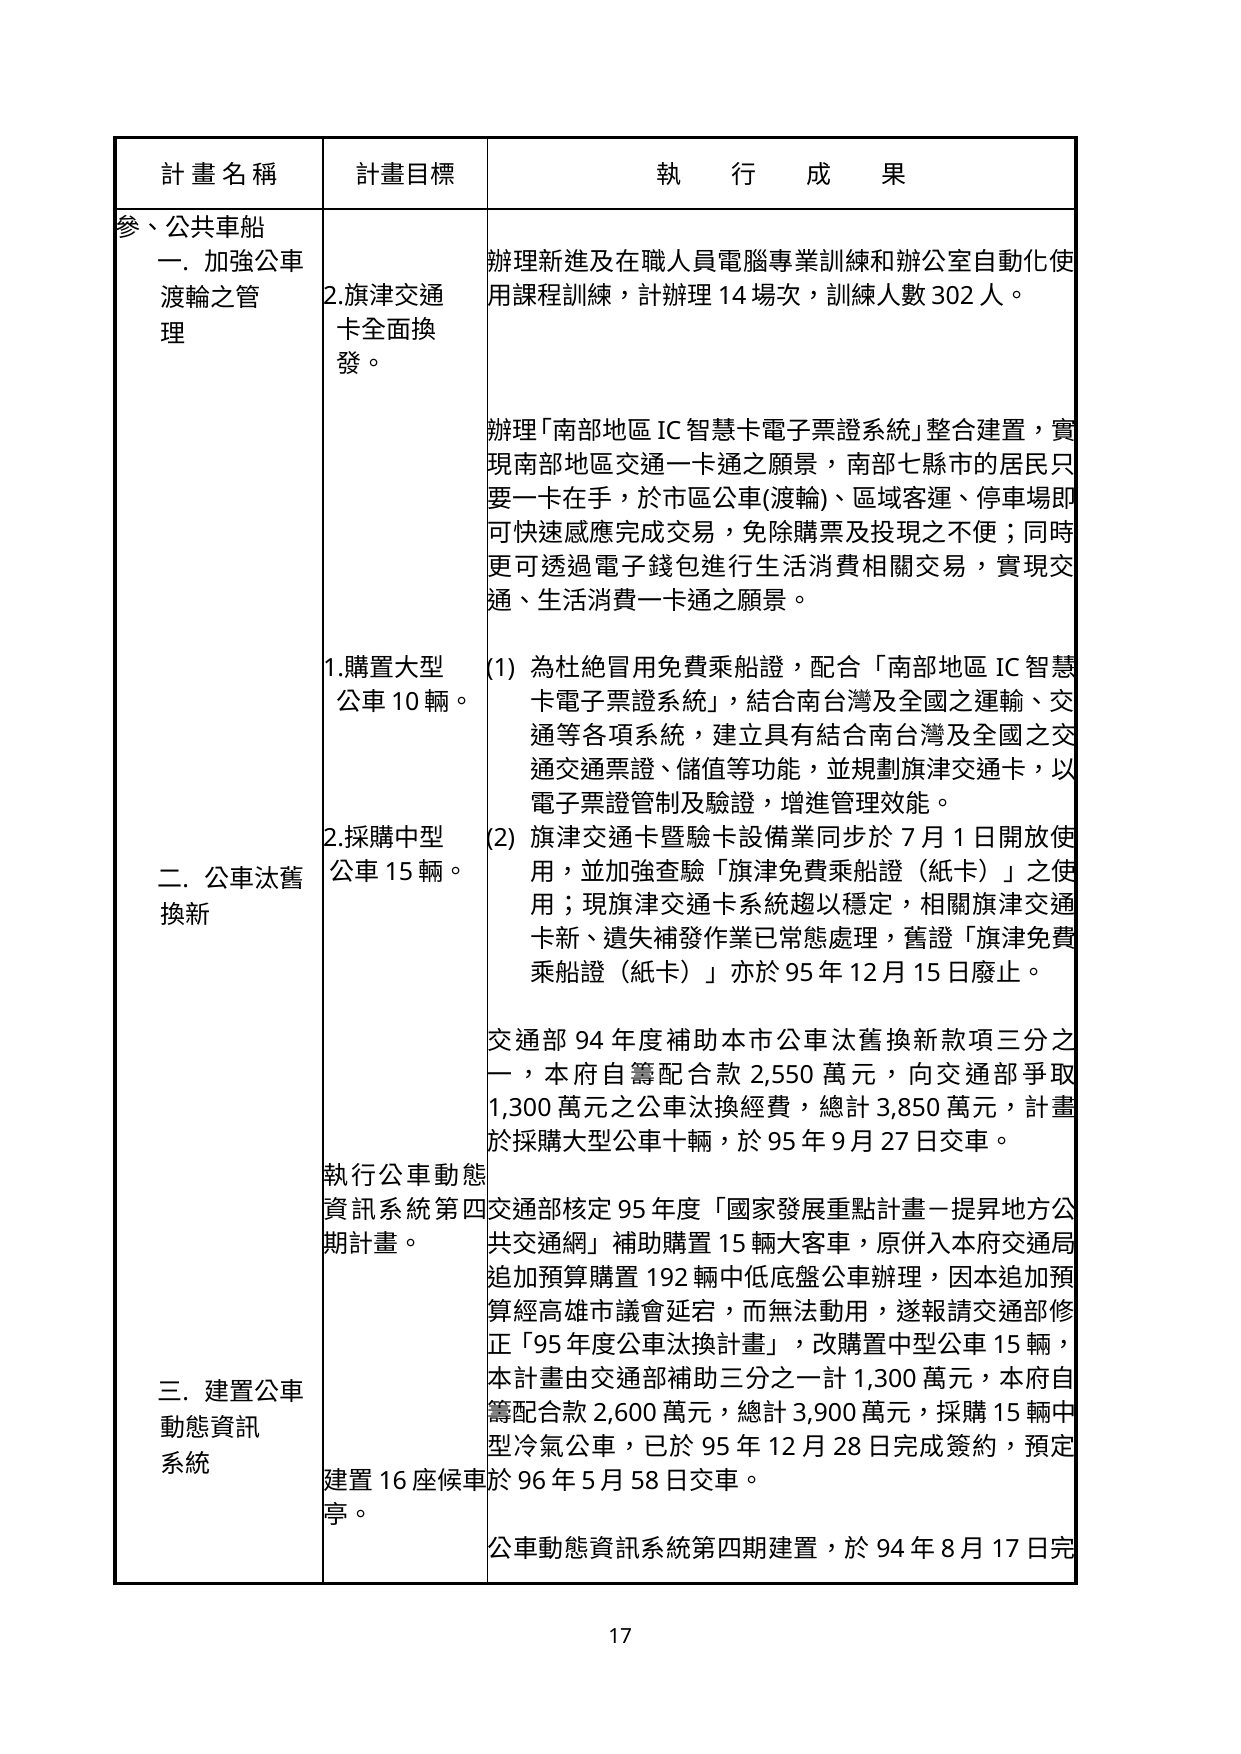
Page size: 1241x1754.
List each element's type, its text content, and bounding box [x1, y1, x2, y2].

table_header 計畫目標 [324, 139, 487, 208]
table_header 計 畫 名 稱 [117, 139, 322, 208]
table_cell 壹、交通規劃與管理 運輸規劃 道安會報工作 停車場管理 興建路外停車場 民營停車場新設與管理 企劃與設施業務 運輸管理 汽車檢、考驗員之檢定 委託代辦汽車檢驗業務 汽車駕駛訓練機構之管理 汽車燃料使用費道路交通安全經費運用計畫 安全教育 車輛行車事故鑑定及覆議 加強督導本市公車渡輪之管理 汽車客(貨)運業之督導與管理 五、交通工程規劃、管制與管理 六、交通裁罰業務 七、電子計算機作業 （一）蒐集、分析及建置運輸資訊 （二）購買資訊設備 八、交通號誌電腦管理中心 貳、公路監理 汽機車檢驗及駕駛人考驗 (一)汽車檢驗 (二)機車檢驗 (三)汽車駕駛人考驗 (四)機車駕駛人考驗 (五)汽車修護技工考驗及乙級汽車修護技士技能檢定 汽機車牌照及駕駛人駕照核發管理 (一)汽車新領牌照 (二)汽車異動換照 (三)汽車車籍資料管理 (四)自用汽車動產擔保登記 (五)機車新領牌照 (六)機車異動換照 (七)機車車籍資料管理 (八)汽車駕駛執照核發、換發、補發、變更登記及職業駕照審驗 (九)機車駕駛執照核發、換發、補發、變更登記 (十)辦理違反強制汽車責任保險事件裁罰 汽車運輸業督導管理及交通安全 (一)汽車運輸業督導管理 (二)交通安全稽查 代徵汽車燃料使用費 (一)開徵 (二)受理查費作業 (三)整理及登記資料 (四)辦理各項報表 (五)受理退費申請 (六)欠費催繳 公路監理業務電腦化 (一)第二代汽機車及駕駛人資料電腦化作業 (二)推動辦公室自動化作業 (三)作業人員及專技人員訓練 參、公共車船 加強公車 渡輪之管 理 公車汰舊 換新 建置公車 動態資訊 系統 大眾運輸 改善計畫 設施工程 加強場站 用地規劃 肆、停車場作業基金 固定資產建 設改良擴充 路邊停車電腦立即開單系統建置案擴充案 增加路邊汽、機車格位 增加停車場作業基金收入 排除阻礙道路車輛 [117, 210, 322, 1582]
table_header 執 行 成 果 [488, 139, 1074, 208]
table_cell (一)高鐵左營站周邊交通改善 1.本案經委託專業交通顧問公司辦理「高鐵左營車站聯外道路系統改善計畫」，並自95年5月起多次邀集相關單位召開工作會議研商高鐵左營站周邊交通改善事宜。 2.已完成相關交通改善規劃作業，相關內容並於96年1月4日向 市長簡報，現正依 市長指示由吳副秘書長召集相關單位成立高鐵通車交通因應小組，以處理高鐵營運後可能衍生的交通問題。 (二)捷運R16車站前ㄇ型道路 為改善捷運R16車站出入口無法直接轉乘公車及站前道路汽機車混流行車動線不佳等交通問題，歷經本府多次開會及會勘協調，取得工程範圍所需用地，由高鐵局提供工程經費支應，並請鐵工局負責施作，本案於12月1日完工通車使用。 (三)旗津假日交通疏導計畫 1.針對旗津假日交通壅塞問題擬定以下改善措施： (1)禁止遊覽車進入廟前街，另改道於停車場內迴轉，並改善停車場出口線形。 (2)停車場改為出口收費方式，而小型車停車場改為計時收費，以提高週轉使用率。 (4)配合觀光船行駛，闢駛陽光大道接駁公車，以鼓勵民眾搭乘。 (5)初期協調警察局支援人力加強停車場入口疏導及週邊違停車輛、違規攤販取締告發，8月中旬後由停車場業者僱請義交協助交通疏導。 2.相關措施自95年7月1日起實施，據7、8月實際現場觀察，交通壅塞紊亂情形已有顯著改善。 道安會報每月召會乙次，配合中央交通政策業務推動，協調及管考各相關局處推動道路交通安全執法、工務、教育、宣導等工作，並審議本市交通改善、交通運輸計畫及重大工程交通維持計畫，95年度計審議提案26案，報告案12案。 為落實本市道路施工處所交通流暢與安全維護，提昇交通維持計畫審議及執行品質，本市道安會報綜合管考小組，針對本市交通運輸計畫、重大工程交通維持計畫等先行審查，95年度計審議提案33件。 執行第24期台灣易肇事路段改善計畫，參考交通部93年全年A1類事故資料篩選清單所列本市轄內相關地點，並經警察局交通警察大隊綜結94年1月至95年10月止，所篩選出A1、A2及A3事故中肇事較頻繁地點計7處，邀請本府各相關機關現地會勘並研提改善措施進行改善，改善工程已陸續執行完畢。 宣導路權觀念、配合交通部專案宣導計畫（如雪山隧道行車安全、道路交通管理處罰條例新修正規定），轉發相關法令、規章及政策等宣導品予各機關與公、工會等團體，持續加強宣導。 增闢12處路外平面停車場（中油成功廠區、金馬新村、河川街、新田路、三德西街、允文街、前金機車收費停車場武廟停車場整修工程、金獅湖停車場景觀美化工程、重仁路臨時平面停車場改建工程、民生圓環停車場（西北、東北、東南、西南）、德中路公有停車場），共計釋出914個小客車停車格位、501個機車停車格位及36格大客車格位，可有效紓解地區停車需求。 積極開發利用本市閒置土地闢建停車場，計有本府財政局、都發局、教育局、台灣鐵路管理局及鼓山國小…等單位合作闢建停車場，協助紓解地區停車需求，同時促進土地資源利用，提高土地經濟價值。 辦理本市都市計畫停車場用地徵收 三民灣停21停車場用地徵收 案，於95年6月26日召開用地取得協議會，並於95年8月13日完成用地取得作業。 楠梓停15停車場用地徵收案，於95年6月14日公告工程範圍，95年8月15日召開用地取得協調會，95年9月19日辦理土地改良物查估工作，95年10月27日辦理地上改良物查估確認及簽訂協議價購契約書會議，95年11月22日完成土地價款及土地改良物補償費發放工作。 配合本府舉行重大活動規劃停車空間。 本年度共審查通過25件民營停車場新設申請及36件變更申請。截至95年12月止，已辦理登記之業者有196家，總計停車格位：大型車3,111格，小型車17,348格，機車2,939格。 本年度違規處罰共22場，其中已繳納15場，金額為新台幣57,000元，尚有7場未繳納，金額為新台幣75,000元。 依「高雄市獎勵投資興建停車場自治條例」規定，全額補助供15輛以上小型車停放之民營停車場經營者，於經營期間按座落之土地及所屬之建物範圍，應分攤之地價稅。95年度共有10家申請補助案核准，補助金額為6,957,576元。 濃厚家企業股份有限公司向台灣銀行承租本市民族路與八德路西南側空地經營收費停車場，經本府審查通過後於95年10月4日核發高市路外停字第0516號停車場登記證。 95年10月12日據民眾舉報並檢附宣傳單，該公司預定於95年10月16日起每週一、三、六在該停車場經營觀光夜市，本府於95年10月13日函請該公司說明，該公司於95年10月20日回覆未違反停車場設置計畫經營停車場。 95年10月25日該公司於停車場內違規經營夜市，本府於95年10月26日函請該公司限期改善，惟該公司復於95年10月28日違規經營夜市，本府於95年10月30日依停車場法第35條規定處以最高罰鍰3萬元整並限期改善，該公司仍不聽勸告，續於95年11月1日違規經營夜市，因情節重大，本府於95年11月2廢止其停車場登記證。 為徹底執行公權力，杜絕業者不法行為，本府由相關局處於95年11月4日至該停車場執行「八德觀光夜市聯合稽查計畫」勤務。本次勤務將業者未經許可於場內非法設置之貨櫃屋、發電機、收費亭、水管、流動廁所等設施淨空，並勸導攤販勿違規進場營業，任務圓滿完成。 作為規劃本市公共停車場之區位選擇、評估量體開發規模、研擬路外或路邊汽車停車場停車管理策略之參考與依據。 篩選本市32處停車困難地點，研提具體改善建議。 本要點於95年11月28日第1127次市政會議審議通過， 95年12月8日發布實施。本市可供開放緊急停車處所包括本府所屬機關、各級學校及本市寺廟廣場等，共計163處所（約有8,283個停車格位），未來颱風豪雨期間，民眾可就近至緊急停車處所暫時停放車輛。 汽車檢考驗員檢定，高雄考區計有226人次報名，經學術科檢定後，計有汽車檢驗員5名，汽車考驗員17名檢定合格（高雄考區）。 目前本市計有28家代辦小型車定期檢驗廠商。 95年度評選出4家績優汽車駕駛訓練機構，併優良職業汽車駕駛人辦理表揚大會。 本市95年度汽車燃料使用費道路交通安全項目獲交通部依實際收入分配約2‧65億元。 本府相關單位共提報41項經費運用計劃，經交通部核定後撥款，專款專用。 共計54名職業駕駛人當選，並於95年11月15日舉行表揚典禮。 制訂定「高雄市車輛行車事故鑑定及覆議收費自治條例」，自93年8月18日開始收費後，由於受理案件減少，始有充裕的作業時間分析案情，委員能詳盡審閱案件，以作更合理公平研判。 本市車輛行車事故鑑定委員會，95年共處理車輛行車事故鑑定案件810件(含撤銷、不鑑定案9件)，其中民眾申請鑑定案件513件、司(軍)法機關囑託鑑定297件，另收到司法機關判決書副本12件，獲採信者11件。 本市車輛行車事故覆議鑑定委員會，95年共處理覆議案件154件。其中民眾申請鑑定案件76件、司﹙軍﹚法機關囑託鑑定78件。 督導公車處賡續推動「高雄市公車動態資訊系統建置計畫」，提供公車即，確保服務品質及搭乘便利性。 督導公車處運能提昇，提高服務水準及委託高雄客運公司代駛機場幹線、91、3、16、37及81路公車，降低人事成本，增加運能與調派之彈性，並加密公車班次。 督導公車處購置10輛公車，進行汰舊換新。 督導公車路網及站位規劃合理化 完成捷運接駁公車規劃，並釋出2條接駁公車路線。 配合高鐵通車，提供接駁服務。 賡續督導改善公車候車設施 新增33座候車亭，提供民眾候車空間。 改善中華、民權、四維及青年路段候車環境。 督導輪船公司加強公共渡輪及觀光船航安與服務品質 新闢「真愛碼頭－旗津漁港」觀光船航線。 新闢「真愛碼頭－新光碼頭」交通船航線。 愛之船遊河航線延駛至「真愛碼頭」並溯航至「美術館站」。 年度加強轄管客船及載客小船（含遊艇、渡輪、愛之船）之航安設施與違規航行等隨機抽查計21船次。 辦理前項船舶靠泊碼頭及乘客安全措施（含救生圈、救生繩索及安全網）抽檢計11站，均符合規定。 95年度轄區水域災害件數為0，較上年度發生災害件數減少1件。 辦理偏遠營運路線補貼，95年爭取中央對本府補貼款計新台幣950萬元。 督導監理處依照公路法、汽車運輸業管理規則及其他相關法令辦理登記與管理工作。 標誌： 為確實有效管制道路行車秩序，促進交通安全，95年度於全市重要路段增設（汰換）管制、警告標誌739面；另為有效改善巷弄間行車安全視距死角，維護交通安全，於狹窄巷道、彎路及其他視線不良處，增設反射鏡588面以輔助行車視線。 標線： 為有效規範駕駛人遵循行駛車道，保持重要幹道、路口清晰之標線，95年度共計完成熱拌反光標線119,000平方公尺、普通標線160,800平方公尺。 為改善易肇事地點交通安全，提昇易肇事地點交通安全，加強交通事故防制工作，確保行車安全，95年度已完成復橫一路、忠孝一口等253處路口引導設施。 95年度列管案件計有92萬9,744件；裁罰結案88萬6,266件；裁罰收入13億7,253萬4,860元。 依據「違反道路交通管理事件統一裁罰標準及處理細則」等相關法令辦理，民眾繳納違規罰鍰除到案繳納外，可利用郵局、高雄銀行、超商、網路、通信及透過「電話語音金融卡、信用卡轉帳」等管道繳納交通違規罰鍰。 開辦委託超商代收「違反道路交通管理事件裁決書」罰鍰，民眾於裁決書繳款期限內可至超商繳納及萊爾富超商即時連線銷案。 開辦委託汽車代檢廠於辦理車輛檢驗時，代收道路交通違規罰鍰，目前已有桂林加油站、國慶實業、上正汽車及民族加油站等16家廠商簽約辦理。 以本年度預算額度內可支應之費用完成16萬4千餘件案件裁決。 95年度召開會議12次，共計審議討論案件200件，獲得建議免罰案件計有36件。 95年度，完成移送強制執行案件約1萬1千餘件，移送金額7,796萬餘元。 初驗暨經三次改正不合格，已於95年12月18日函文解約。 本專案為交通部補助款，採取統包方式將前台、後台及發卡、加值作業合併為一完整之系統整合建置專案，由金融機構發卡及加值/消費通路建置，承商提報全案於94年12月7日竣工，完成南部地區12家運輸業者約1900部(含備機)驗票機、395條路線及南部七縣市約320處消費與加值(含150多家萊爾富)建置。本案已由各運輸業者完成前台設備點驗作業，預定於公正第三者完成驗票機及TM卡交二版檢核程序及檢核結果後，依契約規範展開驗收作業。截至95年12月底止TM卡總發卡量為111,641張：多功能卡49,401張、旗津交通卡45,780張、一般儲值卡(含紀念卡)8,596張、學生卡7,864張。現階段除了濱海客運、中南客運因公司內部問題未配合全面上線外，其餘9家運輸業者95年12月份電子票證總營運為320,774人次、1,732,574元。 增加紅黃線的統計功能，如各行政里之統計功能、任意圖形區塊內之統計功能、以號誌化路口為基礎查詢之統計功能。 更新及增加設施圖元圖例，如行人倒數計時器、行車倒數計時器、號誌路燈共桿、路口標誌、發光型標誌等標誌牌面之圖元設計。 更新及增加各種設施之屬性建檔及繪圖編輯，如依據文號、設置(異動)日期。 本系統網站美工：本系統主題圖層資料、網站首頁及相關功能選單需配合交通局需求修正，並加強美化網頁及擴充所需修正的網頁。 完成交通局資訊設備汰換新購：個人電腦10部、筆記型電腦4部、整合軟體10式、工具軟體1式及彩色雷射印表機1台。 新購入侵防護系統1部及資安網管軟體1式，以達強化資訊系統整體防衛能力， 新增路由交換器1部並變更網路架構，降低安全管理成本、維持網路使用品質。 依交通局現行Web網站資料、架構及功能為主，進行網頁改版，以使交通局全網站內容均需符合「無障礙網頁開發規範」A+等級相關規定。 規劃設計交通局網站，將首頁作整體美術設計，規劃設計4種不同風格之首頁版型（含春節1種、中秋節1種及一般2種），並由後台切換控制。 規劃設計交通局電子報版型及美編設計並符合「無障礙網頁開發規範」A+等級相關規定。 局內系統增加年度統計圖表：自拍速必通及局長信箱年度統計直條圖、自拍速必通案件類別年度統計圓形圖。 建立人事公告資料庫（Table），並含舊資料轉入等處理及前端網頁程式修改以符合實際作業之需求。 為確實有效改善本市行車、行人頻繁路口交通安全，提昇道路服務品質，增進行車順暢，保障行人穿越路口交通安全，95年度共計完成320處路口交通號誌設施更新改善。 本市建置交通管理中心，除含傳統管理交通號誌系統功能外，將再擴充停車、公車大眾運輸、即時路況資訊等功能，並與警察局、消防局、工務局等單位連線，進行資訊交換、加值，進而整合先進旅行者資訊、停車引導、大眾運輸管理、警勤派遣等先進管理資訊，逹到交通資訊管理與協調指揮之功能，提昇交通管理系統之價值，以滿足未來交通需求。 本計畫於95年2月6日開工，並於95年2月6日開工，至95年底工程進度已達98.46%，並已完成交通管理中心建置及所有路側設備安裝作業，待台電供電後將進行系統整合測試，預計96年3月完工驗收。 計檢驗37,202輛。 計檢驗452,777輛。 計檢驗11,320輛。 計檢驗10,317輛。 計檢驗53,783輛。 計檢驗45,018輛。 計檢驗163輛。 受理汽車筆試(含電腦口試)22,396人次，路考21,957人次。 計17,757人。 受理筆試(含電腦口試)28,854人次，路考32,748人次。 計7人。 計28,539件。 計202,430件。 計132,919件。 計432,249件。 計44,951件。 計52,584件。 計165,830件。 計221,527件。 計1,160,260件。 計18,643件。 計88,719件。 計1,156件。 計12,124件。 計71,238件。 計8,846件。 計26,623件。 計85,857件。 計73,245件。 計舉發12,852件，繳納結案10,534件，結案率為82%，罰鍰金額計4,170萬6,683元。 計4,597件。 (1)汽車運輸業登記概況：(計4,078家，車輛數20,036輛，另拖車12,194輛) ◎計程車客運業(含兼營計程車客運服務業)：391家，4,245輛。 ◎計程車客運服務業：12家 ◎個人經營計程車客運業：2,641家，1,818輛。 ◎計程車運輸合作社：6家，985輛。 ◎甲、乙小客車租賃業(含兼營小貨車租賃業)：105家，2,616輛。 ◎小貨車出租業：5家，65輛。 ◎個人經營小貨車貨運業：11家，6輛。 ◎汽車貨運業(含兼營汽車貨櫃貨運業）：667家，汽車6,798輛，拖車7,353輛。 ◎汽車貨運業兼汽車貨櫃貨運業兼乙種小客車租賃業：1家，汽車310輛，拖車870輛。 ◎汽車貨櫃貨運業：141家，汽車1,529輛，拖車3,971輛。 ◎遊覽車客運業（含專辦交通車）：95家，951輛。 ◎市區汽車客運業：1家，438輛。 ◎公路汽車客運業兼營市區公共汽車客運業：1家，57輛。 ◎公路汽車客運業：1家，218輛。 (2)汽車運輸業各項申請案件辦理情形：受理籌設、立案、變更登記、停業、增購新車、營業車過戶、繳銷、替補、營業車輛動保等案件共20,215件。 (3)全年計核發汽車臨時通行證27,604件。 (1)賡續加強計程車管理，主動清查個人計程車行車主逾齡32件、逾審註銷35件、安程專案違規2件及計程車運輸合作社社員逾齡9件、逾審註銷1件等不符繼續營業情事者，共計79件，依規定程序廢止其汽車運輸業營業執照及註銷營業車輛牌照，落實管理。 (2)依據「計程車運輸合作社社員遞補作業要點」，完成缺額遞補入社之新社員計有113人。 (3)95年7月26日、8月9日、8月17日辦理計程車客運業者專案講習，共計召訓業者113家，未到訓4家，未到訓者已依公路法第77條予以掣單舉發。 本市列管砂石、傾卸框式車輛，計2,891輛，其中登記為砂石專用車635輛（自用拖車9輛、自用大貨車21輛、營業拖車536輛、營業大貨車69輛）。 為健全遊覽車客運業營運管理，落實行車 安全維護，自95年4月1日起，會同勞工局對本市轄管95家遊覽客運業者執行安全查核作業，查核結果計7家不合格，不合格業者，本市監理處掣單舉發或廢止汽車運輸業執照。 為落實汽車運輸業停車場之管理，於95年6月30日至95年7月27日止，對本市監理處核准設立之26處停車場進行實地查核，其中合格者計24處，不合格者計2處，不合格者，有1處已依規定限期改善完成，另1處則未依規定改善，監理處已撤銷其停車場設置許可，並發函通知運輸業者另覓合法之停車處所。 (1)95年8月21日至95年9月10日止，分20梯次辦理營業大貨車駕駛人專案講習，應到訓971人，實際到訓943人，未到訓28人。95年10月15日再次辦理補訓，並對未依規定提報講習之貨運業者，予以掣單舉發。 (2)為維護駕駛人健康，本次講習特別與小港醫院配合，免費至講習會場對駕駛人實施口腔、血糖、腎功能等健康檢查。 95年度本市監警聯合暨路邊交通安全稽查小組共攔檢車輛19,530輛，取締違規件數861件： (1)舉發違反汽車運輸業管理事件281件： ◎遊覽車違規營業119件。 ◎營業小客車違規營業162件。 (2)舉發違反道路交通管理事件580件。 ◎車輛部分272件。 ◎駕駛人部分308件。 (1)加強特殊車種（遊覽車、校車、幼童專用車、市區公車、公路客運大客車等）之路邊攔檢，95年度路邊稽查並告發違規車輛： ◎遊覽車：攔檢1,415輛，告發142件。 ◎公路客運大客車：攔檢393輛，告發11件。 ◎校車（含幼童專用車）：攔檢427輛，告發52件。 ◎市區公車：攔檢238輛，告發0件。 (2)加強危險品運送車實施安全檢查，促使業者對安全之重視及駕駛人對危險品運送之認識與應變，以確保行車安全。95年度路邊稽查共攔檢871輛，告發11件。 (3)加強計程車管理，確保乘客人身及財產安全。95年度路邊稽查計程車共攔檢2,292輛，告發250件。 (1)由本府監警聯合稽查小組，負責砂石（大貨）車路邊稽查超載、無照駕駛及其他違反道路交通管理處罰條例等違規事項，環保局並於92年11月起參與此項環保違規取締。 (2)針對砂石（大貨）車經常違規肇事及往返頻繁之路段或正在施工中之工地，不定時前往稽查取締。 (3)95年度路邊稽查取締砂石（大貨）車，計攔檢3,661輛，告發182件。 加強取締違規營業車輛，95年度計攔檢1,415輛，其中舉發下層加裝座椅1件、未帶派車單53件、其他75件。 專人專案辦理計程車乘客申訴電話案，申訴人姓名、住址等確實保密，共受理22件。 (1)95年度計入案2,776件，到案接受裁罰者586件，裁罰金額為5,597,806元。 (2)95年移送1,647件違反汽車運輸業管理事件罰鍰未繳案件強制執行。 (3)95年因不服違反汽車運輸業管理事件之處分，提起訴願者計1,991件。 開徵數額： 自用車： 應徵車輛374,922輛。 應徵金額2,102,959,239元。 實徵車輛355,882輛。 實徵金額2,006,030,916元。 徵收率達95.4%。 營業車： ◎春季燃料使用費： 應徵車輛10,579輛。 應徵金額80,417,235元。 實徵車輛10,306輛。 實徵金額78,825,033元。 ◎夏季燃料使用費 應徵車輛10,916輛。 應徵金額81,708,671元。 實徵車輛10,450輛。 實徵金額78,866,546元。 ◎秋季燃料使用費 應徵車輛10,974輛。 應徵金額81,241,948元。 實徵車輛9,716輛。 實徵金額 71,865,964元。 ◎冬季燃料使用費 應徵車輛11,265輛。 應徵金額82,113,307元。 實徵車輛3,393輛。 實徵金額20,866,352元。 95年實徵金額： 汽車部分： 2,256,454,811元。 機車部分： 276,728,031元。 總計2,533,182,842元。 配合受理車輛申辦各項登記作業，設立汽車燃料使用費查詢簽證窗口4個： 新車領照開單、查費、簽證。 補換行車執照查費簽證。 車輛過戶移轉、報廢（停）、復駛、繳（註）銷等各項異動登記查費、簽證。 車輛舊欠或異動逾繳等燃料費單補（開）發。 汽車燃料使用費電腦資料檔，如有變更、異動或錯誤，隨即通報釐正，以提昇資料正確性，並將退費、抵（沖）繳、免費、短徵等資料全部納入稅費檔內，建立其完整性。 依規定按日、季統計編報燃料費開徵及徵收情形。 退費申請案受理計：14,533件，15,301,456元。 繳、註銷、報廢溢繳及重複繳納汽燃費，主動核退計：3,159件，4,393,733元。 合計退費17,692件，金額19,695,189元。 (1)自用車： 計39,647輛，應徵金額202,822,429元。實收15,440輛，金額84,974,846元，催繳率42%。 (2)營業車： 94年冬、95年春、夏、秋季合計5,403輛，應徵金額60,570,681元。實收4,089輛，金額42,816,516元，催繳率71%。 違反公路法第75條經催繳逾期繳納汽車燃料使用費，經通知限期繳納仍不繳納者，逕予處分，寄發處分書12,485份。 (1)違反公路法第75條經催繳逾期仍未繳納逕予處分，經處分仍不繳納者移送強制執行作業案件95年計89,167件，應執行本費為157,158,362元，應執行罰鍰為84,598,550元。 (2)結案計22,438件，實收金額為89,204,834元，結案率37%。 95年外包寄發催換行照明信片及換照通知單計364,375件。 辦理代檢廠驗車後換發行照及代收違規罰鍰電腦化作業。 辦理國產及進口汽車新領牌照連線查核車測中心及環保署資料電腦化作業。 辦理汽機車臨時牌照電腦化作業。 辦理駕駛人影像電腦化作業。 辦理大型重型機車檢驗線電腦化作業。 辦理車籍、駕籍免填書表電腦化作業。 辦理定檢、換照等各項服務性通知單委外作業。 辦理汽燃費開徵及繳納再次通知書委外作業。 配合交通部辦理公路監理e網通計畫。 辦理技工執照電腦化作業。 更新選號系統，提供查詢機，方便民眾選號。 本市監理處網站於95年度擴大為民服務範圍，提供營業大客車專區、計程車專區及牌照選號查詢、網路預約登記服務。 約登記服務。 辦理新進及在職人員電腦專業訓練和辦公室自動化使用課程訓練，計辦理14場次，訓練人數302人。 辦理「南部地區IC智慧卡電子票證系統」整合建置，實現南部地區交通一卡通之願景，南部七縣市的居民只要一卡在手，於市區公車(渡輪)、區域客運、停車場即可快速感應完成交易，免除購票及投現之不便；同時更可透過電子錢包進行生活消費相關交易，實現交通、生活消費一卡通之願景。 為杜絶冒用免費乘船證，配合「南部地區IC智慧卡電子票證系統」，結合南台灣及全國之運輸、交通等各項系統，建立具有結合南台灣及全國之交通交通票證、儲值等功能，並規劃旗津交通卡，以電子票證管制及驗證，增進管理效能。 旗津交通卡暨驗卡設備業同步於7月1日開放使用，並加強查驗「旗津免費乘船證（紙卡）」之使用；現旗津交通卡系統趨以穩定，相關旗津交通卡新、遺失補發作業已常態處理，舊證「旗津免費乘船證（紙卡）」亦於95年12月15日廢止。 交通部94年度補助本市公車汰舊換新款項三分之一，本府自籌配合款2,550萬元，向交通部爭取1,300萬元之公車汰換經費，總計3,850萬元，計畫於採購大型公車十輛，於95年9月27日交車。 交通部核定95年度「國家發展重點計畫－提昇地方公共交通網」補助購置15輛大客車，原併入本府交通局追加預算購置192輛中低底盤公車辦理，因本追加預算經高雄市議會延宕，而無法動用，遂報請交通部修正「95年度公車汰換計畫」，改購置中型公車15輛，本計畫由交通部補助三分之一計1,300萬元，本府自籌配合款2,600萬元，總計3,900萬元，採購15輛中型冷氣公車，已於95年12月28日完成簽約，預定於96年5月58日交車。 公車動態資訊系統第四期建置，於94年8月17日完成簽約動工，於95年2月完成驗收，建置LED智慧型站牌100座、公車到站LED顯示系統並加裝語音播報功能125輛，使乘客可隨時掌握公車的位置與停車之站名。95年度公車動態資訊系統已於12月5日完成簽約動工，將建置動態資訊系統備電設備及共同平台（整合高雄縣APTS系統及民營公車）、完成LED智慧型站牌20座及建立異質車機站牌測試平台。 1.95年度爭取交通部預算100萬元及市府配合款200萬元，設置16座候車亭已於95年9月25日開工，並於96年1月8日竣工，預定於96年2月完成驗收。 2.95年度候車亭新建工程追加17座候車亭，已於11月6日開工，目前已完成9座。 1.93年10月-94年11月委外辦理建軍站變更都市計劃書圖。 2.94年12月-95年11月重新檢討本市大眾運輸政策及配套措施，再循相關程序辦理。 3.俟完成建軍站變更事宜，餘6處經檢討評估再行專案簽報。 汰換10號公園、民權立体、小港1號及11號公園地下停車場中正文化中心地下停車場監視系統。 質化效益： 因所有免責車輛（含未來可能擴充之身障者專用停車牌）資料均儲存於PDA記憶卡內，故可於掣單同時驗証該車是否為免責車輛，避免遭不法人士偽造使用。 提供民眾於停車次曰即能上網查詢未繳費資料(以往星期六、曰停車資料須在星期二以後才能查詢)。 因補費單上之停車費率是由PDA系統提供，故能迅速配合因政策等導致費率之各種改變，不受人工掣單之紙張費率已預印無法修正之穹境。 因免除紙張掣單前之整理及掣單後之抄錄作業，總掣單時間增長，提升掣單及巡場績效。 當班掣單資料可重新列印供民眾持至超商代繳，免去須至本局服務台繳費之不便。 因掣單資料儲存在PDA記憶卡內，故巡場時如不見補費單時,可籍由PDA查詢得知是否仍在停車時間內，避免重複開單。 PDA系統自動提供（或下拉式選單供選擇）掣單所須填寫之大部份資料，減少因人為記憶或輸寫所產生之錯誤，提升掣單正確率。 量化效益： 經比較實施後與去年同時期（8-12月）效益如下： 開單張數：增加123，386張；成長率為：3.7%。 開單金額：增加9,073,167元；成長率為：6.8%。 查獲偽造公務停車證：5件。 95年度新增規劃路邊汽車格位837格、機車格位1609格，以整頓停車秩序，達成停車有序之目標。 95年路邊開單金額329,582,061元，較94年路邊開單金額300,828,778元，約增加10%。 95年計拖吊違規汽車105，743輛，機車61，039輛，大型車21輛，加鎖12輛。 [488, 210, 1074, 1582]
table_cell 完成高鐵左營站及旗津地區假日周邊交通改善計畫及執行。 定期召開道路交通安全督導會報，辦理影響市區交通之大型建設交通維持計畫審議及督導，並加強道路交通安全教育與政策宣導等事項，以提昇道路安全。 解決停車問 題。 公私有土地設置臨時路外公共停車場之登記。 停車場違規稽查。 補助停場用地地價稅及房屋稅。 八德觀光夜市執行成果。 辦理本市停車供需調查。 訂定高雄市 颱風或豪雨期間開放緊急停車實施要點。 儲備汽車檢考驗專業人員。 輔導合格保養廠或加油站申請汽車代檢。 輔導及管理本市公私立汽車駕駛訓練機構。 規劃汽燃費專款專用預算及使用情形。 辦理本市優良職業汽車駕駛人選拔暨表揚。 提昇車輛肇事鑑定及覆議功能。 提昇本市公車及公共渡輪之服務功能。 輔導管理汽車運輸業並督導本市監理處辦理各項汽車運輸之登記與管理。 道路交通號誌、標誌、標線之維護管理。 重要路口交通設施改善。 1.加強道路交通管理，維護交通秩序，確保交通安全。 2.簡化繳納罰鍰便民措施，便利民眾繳款效，提高違規案件結案率。 3.加速交通違規案件裁決。 4.加強「高雄市道路交通違規案件審議委員會」之運作及功能。 5. 積極辦理交通違規案件移送行政強制執行作業。 1.「高雄市無線網路共用平台」建置工程。 2.「南部地區IC智慧卡電子票證系統整合建置」。 交通設施查詢網站圖層擴充。 資訊設備汰換新購。 資訊安全整合建置。 網頁建置更新。 道路交通號誌維護管理。 交通管理中心。 1.申請牌照檢驗。 2.定期檢驗。 3.臨時檢驗。 4.代檢外區。 1.申請牌照檢驗。 2.臨時檢驗。 3.大型重型機車定期檢驗。 1.各類汽車駕駛人考驗。 2.核發汽車學習駕駛證。 輕、重型機車駕駛人考驗。 技工執照考驗。 汽車新領牌照審核登記管理。 1.汽車異動及各項登記。 2.汽車行車執照換發。 汽車車籍資料之登記及管理。 自用汽車抵押權設定附條件買賣登記。 機車新領牌照之審核登記管理。 1.機車異動及各項登記。 2.機車行車執照換發。 機車車籍資料登記及管理。 1.新考領駕照核發。 2.換、補駕照之核發。 3.軍照換發一般駕照。 4.國際駕照、外國駕照換領。 5.駕照變更登記審核。 6.職業駕照定期審驗。 1.新考領駕照核發。 2.補、換駕照之核發。 3.駕照變更登記審核。 1.強制汽車責任保險裁罰。 2.移送強制執行。 1.汽車運輸業各項申請核准及管理。 2.計程車管理。 3.砂石（大貨）車管理。 4.遊覽車客運業管理。 5.停車場管理情形。 6.營業大貨車駕駛人專案講習。 1.監警聯合暨路邊交通安全稽查計畫。 2.執行院頒「維護公共安全方案」情形。 3.執行院頒「維護公共安全方案－砂石車安全管理部分」實施計畫。 4.執行取締違規營業車輛情形。 5.受理計程車乘客申訴電話。 6.違反汽車運輸業管理事件裁罰執行情形。 徵收本市各種營業及自用汽車燃料使用費。 設立作業窗口受理查費簽證。 建立完整之燃料費資料檔。 依限填報燃料費報表。 退還溢、重繳燃料使用費。 1.執行逾期繳納燃料費催繳作業。 2.逾催繳期限逕行處分作業。 3.移送強制執行作業。 4.機車行照換照及催繳作業。 依據交通部及中華電信數據通信分公司設計系統辦理。 依據業務單位需求規劃設計。 訂定本處員工電腦訓練計畫。 1.執行IC智 慧卡電子 票證系統。 2.旗津交通 卡全面換 發。 1.購置大型 公車10輛。 2.採購中型 公車15輛。 執行公車動態資訊系統第四期計畫。 建置16座候車亭。 針對7處車站用地研擬土地變更使用。 加強本市路外停車場人、車安全維護。 全面實施PDA開立路邊停車補繳費通知單，達成e化及便民服務。 加強本市路邊停車秩序。 妥善管理停車。 改善交通秩序，增進道路順暢。 [324, 210, 487, 1582]
